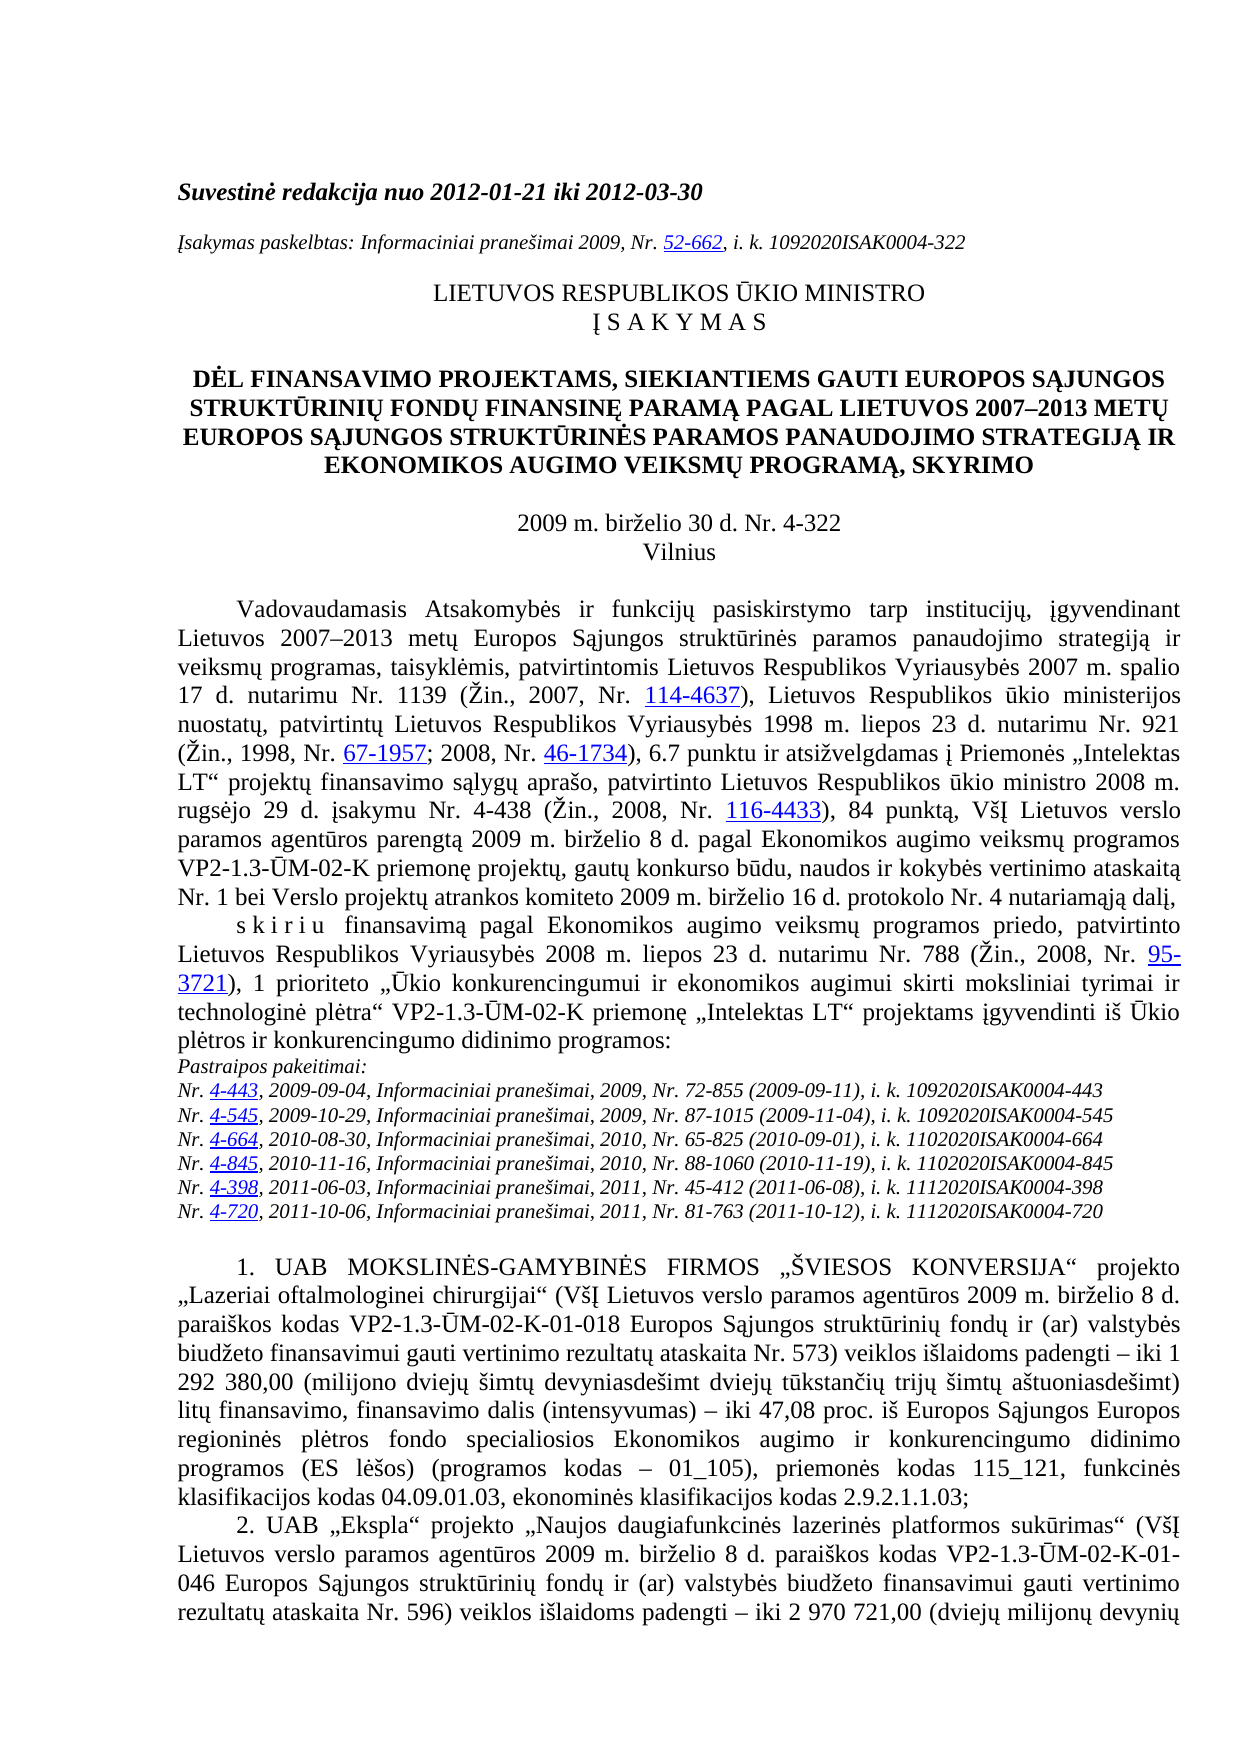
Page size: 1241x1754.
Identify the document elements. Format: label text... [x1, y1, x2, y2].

text Nr. 4-545, 2009-10-29, Informaciniai pranešimai, 2009, Nr. 87-1015 (2009-11-04), i. k. 1092020ISAK0004-545 [177, 1102, 1181, 1127]
text Pastraipos pakeitimai: [177, 1054, 1181, 1078]
text Nr. 4-443, 2009-09-04, Informaciniai pranešimai, 2009, Nr. 72-855 (2009-09-11), i. k. 1092020ISAK0004-443 [177, 1078, 1181, 1102]
text Nr. 4-664, 2010-08-30, Informaciniai pranešimai, 2010, Nr. 65-825 (2010-09-01), i. k. 1102020ISAK0004-664 [177, 1127, 1181, 1151]
text Suvestinė redakcija nuo 2012-01-21 iki 2012-03-30 [177, 177, 1181, 206]
text DĖL FINANSAVIMO PROJEKTAMS, SIEKIANTIEMS GAUTI EUROPOS SĄJUNGOS STRUKTŪRINIŲ FONDŲ FINANSINĘ PARAMĄ PAGAL LIETUVOS 2007–2013 METŲ EUROPOS SĄJUNGOS STRUKTŪRINĖS PARAMOS PANAUDOJIMO STRATEGIJĄ IR EKONOMIKOS AUGIMO VEIKSMŲ PROGRAMĄ, SKYRIMO [177, 364, 1181, 479]
text 2. UAB „Ekspla“ projekto „Naujos daugiafunkcinės lazerinės platformos sukūrimas“ (VšĮ Lietuvos verslo paramos agentūros 2009 m. birželio 8 d. paraiškos kodas VP2-1.3-ŪM-02-K-01-046 Europos Sąjungos struktūrinių fondų ir (ar) valstybės biudžeto finansavimui gauti vertinimo rezultatų ataskaita Nr. 596) veiklos išlaidoms padengti – iki 2 970 721,00 (dviejų milijonų devynių [177, 1510, 1181, 1625]
text Nr. 4-398, 2011-06-03, Informaciniai pranešimai, 2011, Nr. 45-412 (2011-06-08), i. k. 1112020ISAK0004-398 [177, 1175, 1181, 1199]
text Vilnius [177, 537, 1181, 566]
text Įsakymas paskelbtas: Informaciniai pranešimai 2009, Nr. 52-662, i. k. 1092020ISAK0004-322 [177, 230, 1181, 254]
text 2009 m. birželio 30 d. Nr. 4-322 [177, 508, 1181, 537]
text Nr. 4-720, 2011-10-06, Informaciniai pranešimai, 2011, Nr. 81-763 (2011-10-12), i. k. 1112020ISAK0004-720 [177, 1199, 1181, 1223]
text ĮSAKYMAS [177, 307, 1181, 336]
text skiriu finansavimą pagal Ekonomikos augimo veiksmų programos priedo, patvirtinto Lietuvos Respublikos Vyriausybės 2008 m. liepos 23 d. nutarimu Nr. 788 (Žin., 2008, Nr. 95-3721), 1 prioriteto „Ūkio konkurencingumui ir ekonomikos augimui skirti moksliniai tyrimai ir technologinė plėtra“ VP2-1.3-ŪM-02-K priemonę „Intelektas LT“ projektams įgyvendinti iš Ūkio plėtros ir konkurencingumo didinimo programos: [177, 911, 1181, 1054]
text Nr. 4-845, 2010-11-16, Informaciniai pranešimai, 2010, Nr. 88-1060 (2010-11-19), i. k. 1102020ISAK0004-845 [177, 1151, 1181, 1175]
text LIETUVOS RESPUBLIKOS ŪKIO MINISTRO [177, 278, 1181, 307]
text Vadovaudamasis Atsakomybės ir funkcijų pasiskirstymo tarp institucijų, įgyvendinant Lietuvos 2007–2013 metų Europos Sąjungos struktūrinės paramos panaudojimo strategiją ir veiksmų programas, taisyklėmis, patvirtintomis Lietuvos Respublikos Vyriausybės 2007 m. spalio 17 d. nutarimu Nr. 1139 (Žin., 2007, Nr. 114-4637), Lietuvos Respublikos ūkio ministerijos nuostatų, patvirtintų Lietuvos Respublikos Vyriausybės 1998 m. liepos 23 d. nutarimu Nr. 921 (Žin., 1998, Nr. 67-1957; 2008, Nr. 46-1734), 6.7 punktu ir atsižvelgdamas į Priemonės „Intelektas LT“ projektų finansavimo sąlygų aprašo, patvirtinto Lietuvos Respublikos ūkio ministro 2008 m. rugsėjo 29 d. įsakymu Nr. 4-438 (Žin., 2008, Nr. 116-4433), 84 punktą, VšĮ Lietuvos verslo paramos agentūros parengtą 2009 m. birželio 8 d. pagal Ekonomikos augimo veiksmų programos VP2-1.3-ŪM-02-K priemonę projektų, gautų konkurso būdu, naudos ir kokybės vertinimo ataskaitą Nr. 1 bei Verslo projektų atrankos komiteto 2009 m. birželio 16 d. protokolo Nr. 4 nutariamąją dalį, [177, 594, 1181, 911]
text 1. UAB MOKSLINĖS-GAMYBINĖS FIRMOS „ŠVIESOS KONVERSIJA“ projekto „Lazeriai oftalmologinei chirurgijai“ (VšĮ Lietuvos verslo paramos agentūros 2009 m. birželio 8 d. paraiškos kodas VP2-1.3-ŪM-02-K-01-018 Europos Sąjungos struktūrinių fondų ir (ar) valstybės biudžeto finansavimui gauti vertinimo rezultatų ataskaita Nr. 573) veiklos išlaidoms padengti – iki 1 292 380,00 (milijono dviejų šimtų devyniasdešimt dviejų tūkstančių trijų šimtų aštuoniasdešimt) litų finansavimo, finansavimo dalis (intensyvumas) – iki 47,08 proc. iš Europos Sąjungos Europos regioninės plėtros fondo specialiosios Ekonomikos augimo ir konkurencingumo didinimo programos (ES lėšos) (programos kodas – 01_105), priemonės kodas 115_121, funkcinės klasifikacijos kodas 04.09.01.03, ekonominės klasifikacijos kodas 2.9.2.1.1.03; [177, 1252, 1181, 1510]
